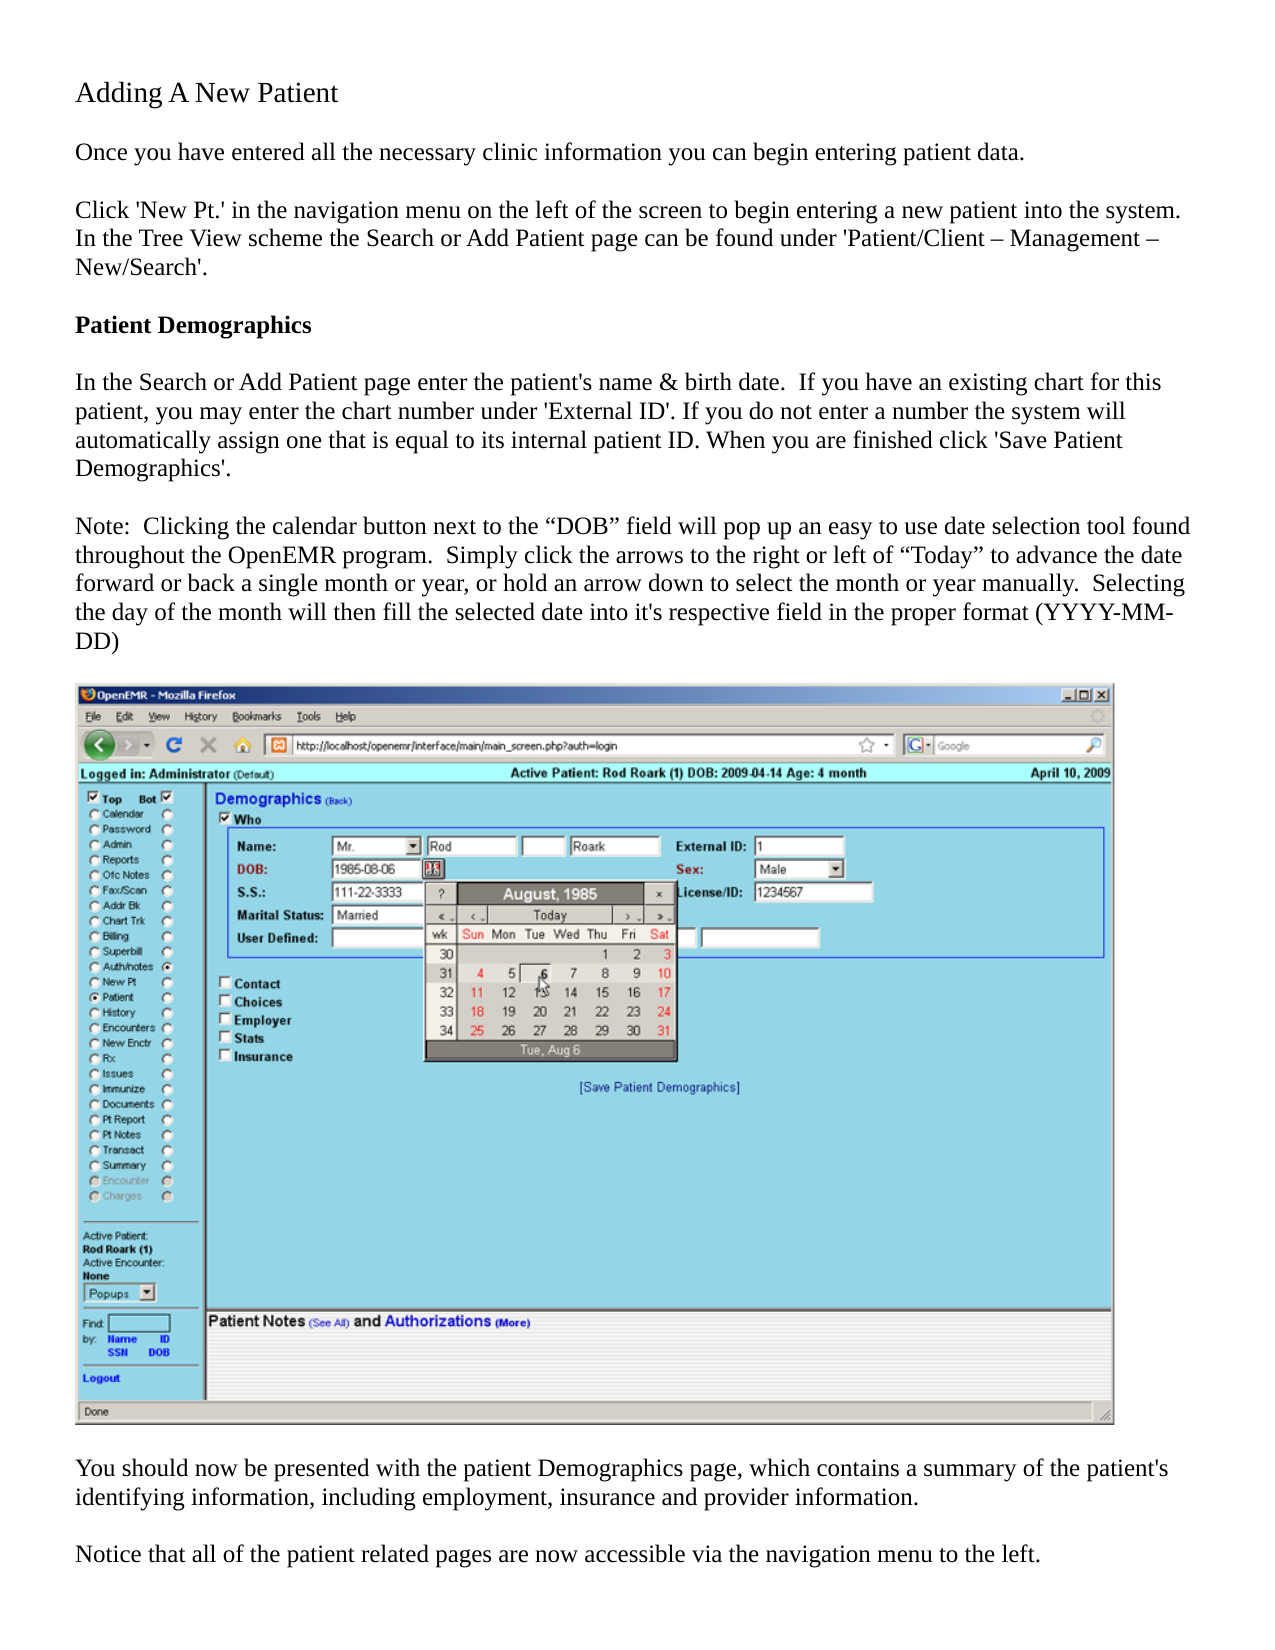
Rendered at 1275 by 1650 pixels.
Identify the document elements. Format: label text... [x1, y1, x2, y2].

text In the Search or Add Patient page enter the patient's name & birth date. If you have an existing chart for this patient, you may enter the chart number under 'External ID'. If you do not enter a number the system will automatically assign one that is equal to its internal patient ID. When you are finished click 'Save Patient Demographics'. [75, 367, 1200, 482]
text Adding A New Patient [75, 75, 1200, 108]
text Click 'New Pt.' in the navigation menu on the left of the screen to begin entering a new patient into the system. In the Tree View scheme the Search or Add Patient page can be found under 'Patient/Client – Management – New/Search'. [75, 195, 1200, 281]
text Once you have entered all the necessary clinic information you can begin entering patient data. [75, 137, 1200, 166]
picture [75, 683, 1115, 1425]
text Patient Demographics [75, 310, 1200, 338]
text Notice that all of the patient related pages are now accessible via the navigation menu to the left. [75, 1539, 1200, 1568]
text Note: Clicking the calendar button next to the “DOB” field will pop up an easy to use date selection tool found throughout the OpenEMR program. Simply click the arrows to the right or left of “Today” to advance the date forward or back a single month or year, or hold an arrow down to select the month or year manually. Selecting the day of the month will then fill the selected date into it's respective field in the proper format (YYYY-MM-DD) [75, 511, 1200, 655]
text You should now be presented with the patient Demographics page, which contains a summary of the patient's identifying information, including employment, insurance and provider information. [75, 1453, 1200, 1511]
